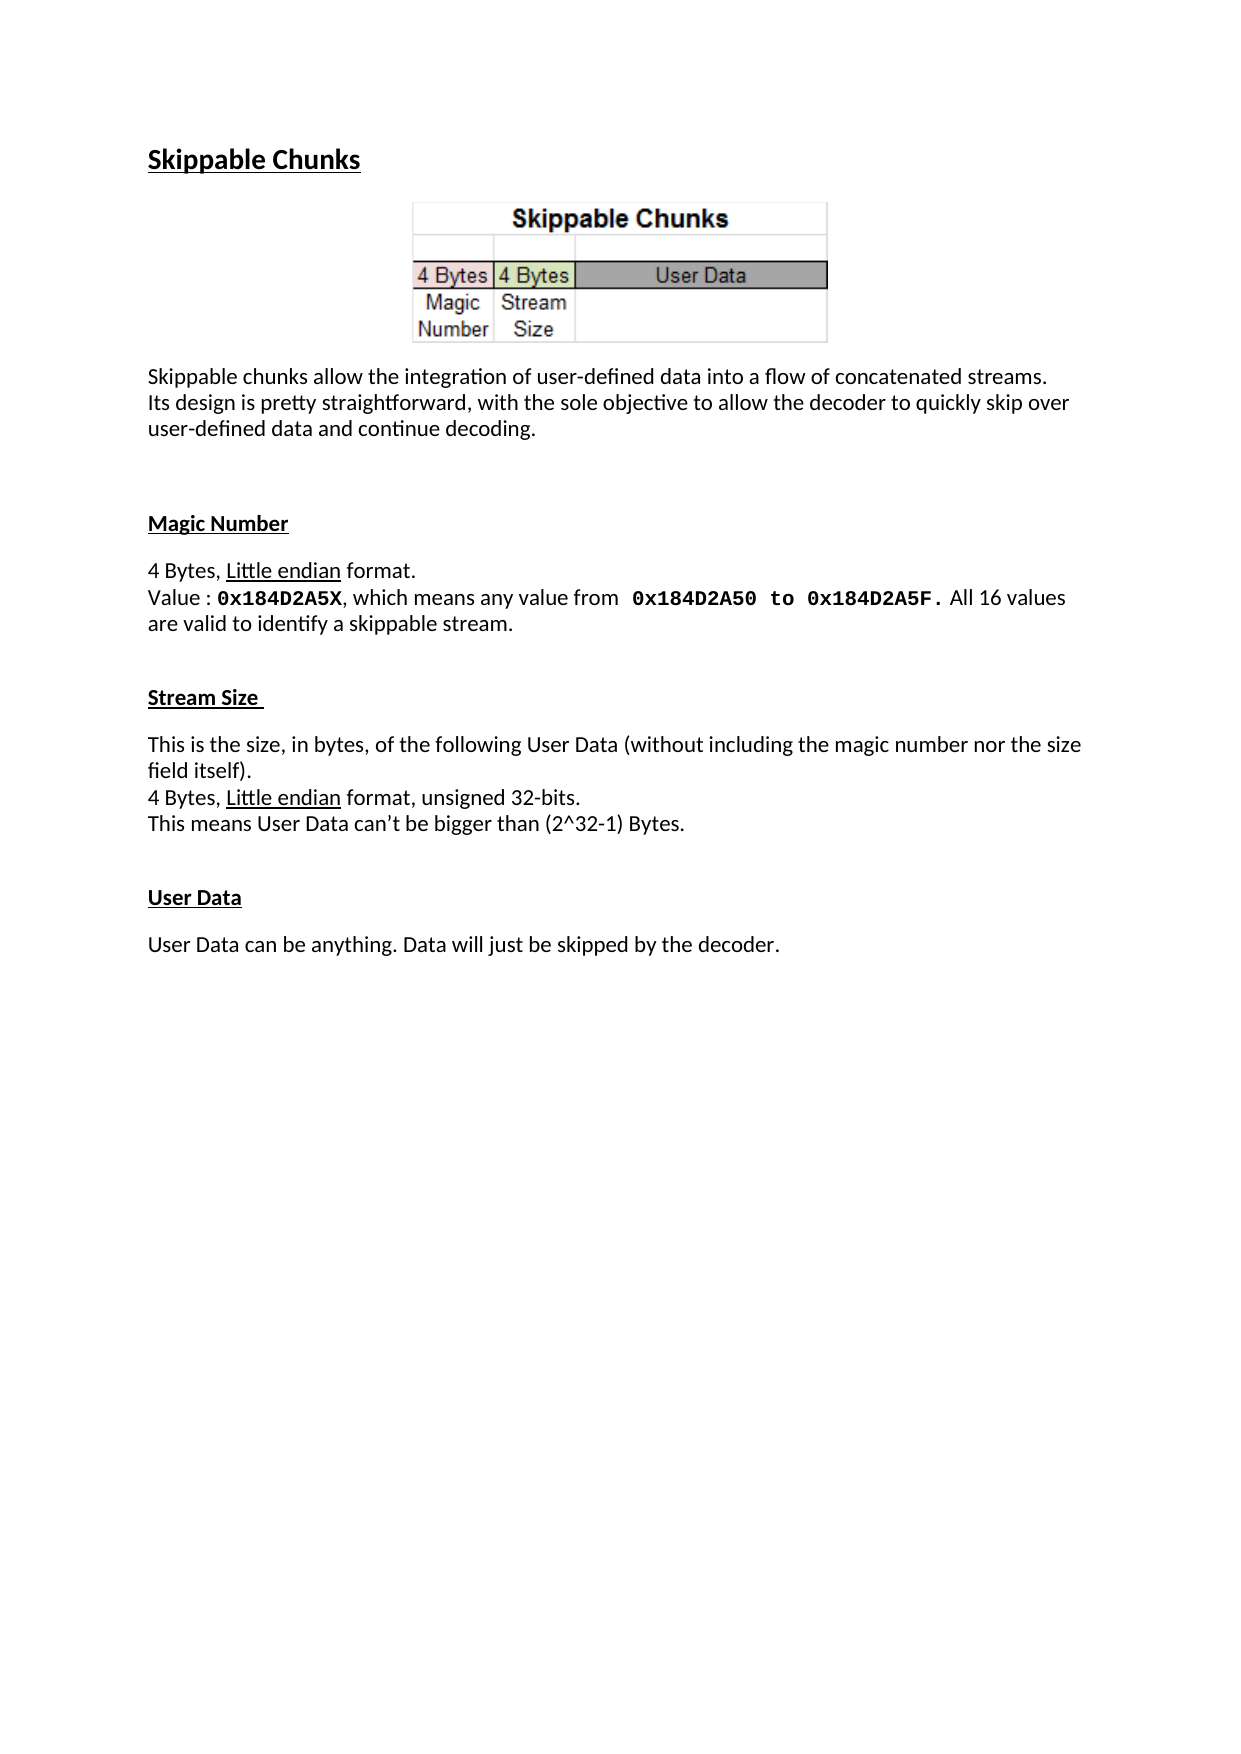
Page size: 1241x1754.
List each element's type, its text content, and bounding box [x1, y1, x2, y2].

text This is the size, in bytes, of the following User Data (without including the magic number nor the size field itself). 4 Bytes, Little endian format, unsigned 32-bits. This means User Data can’t be bigger than (2^32-1) Bytes. [148, 735, 1093, 864]
text Magic Number [148, 514, 1093, 537]
text 4 Bytes, Little endian format. Value : 0x184D2A5X, which means any value from 0x184D2A50 to 0x184D2A5F. All 16 values are valid to identify a skippable stream. [148, 561, 1093, 664]
picture [412, 202, 828, 343]
text User Data [148, 888, 1093, 911]
text Skippable chunks allow the integration of user-defined data into a flow of concatenated streams. Its design is pretty straightforward, with the sole objective to allow the decoder to quickly skip over user-defined data and continue decoding. [148, 367, 1093, 442]
text User Data can be anything. Data will just be skipped by the decoder. [148, 935, 1093, 958]
text Stream Size [148, 688, 1093, 711]
text Skippable Chunks [148, 148, 1093, 177]
